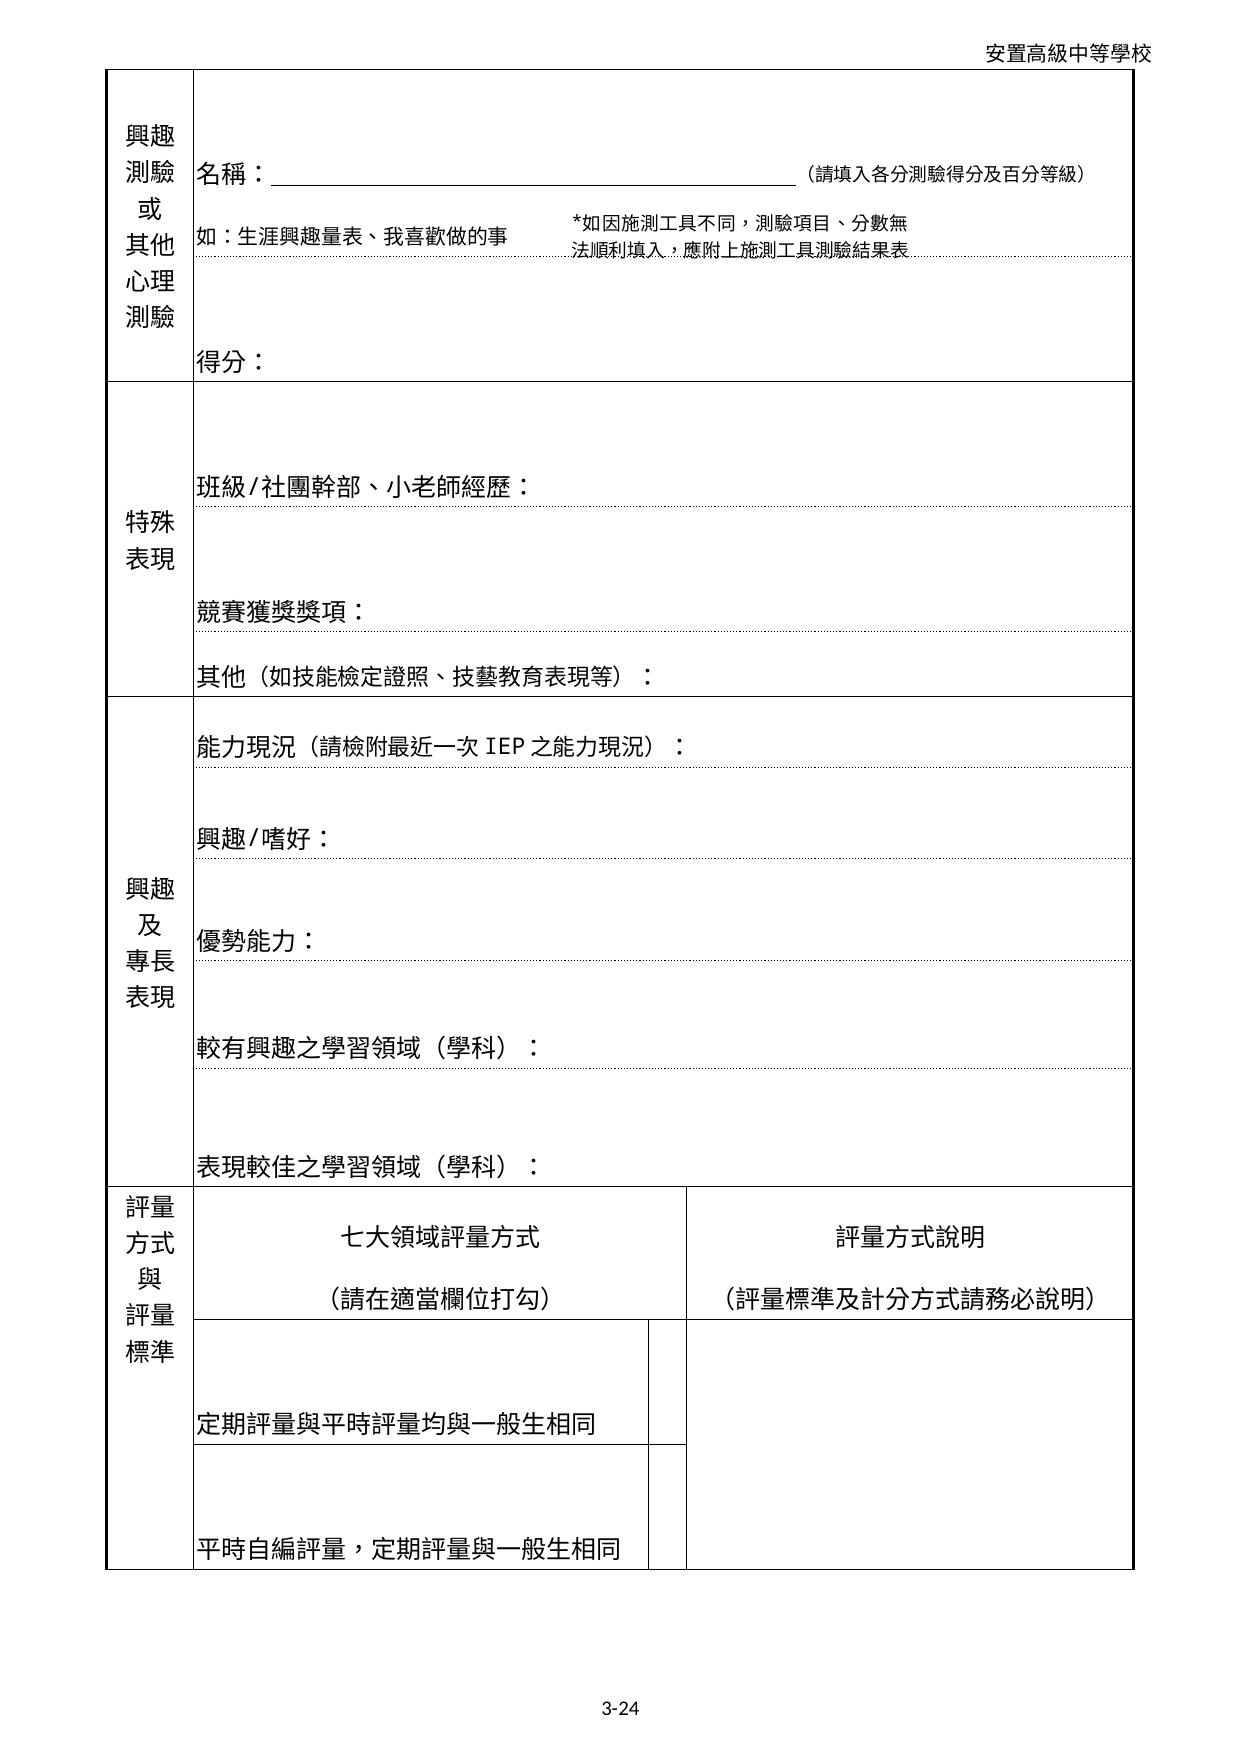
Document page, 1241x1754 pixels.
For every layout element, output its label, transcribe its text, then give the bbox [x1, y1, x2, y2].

table_cell 班級/社團幹部、小老師經歷： [194, 382, 1132, 506]
table_cell 名稱：＿＿＿＿＿＿＿＿＿＿＿＿＿＿＿＿＿＿＿＿＿（請填入各分測驗得分及百分等級） 如：生涯興趣量表、我喜歡做的事 *如因施測工具不同，測驗項目、分數無法順利填入，應附上施測工具測驗結果表 [194, 70, 1132, 256]
table_cell 興趣 及 專長 表現 [108, 697, 193, 1186]
table_cell [687, 1320, 1132, 1569]
table_cell 平時自編評量，定期評量與一般生相同 [194, 1445, 648, 1569]
table_cell 表現較佳之學習領域（學科）： [194, 1068, 1132, 1186]
table_cell 特殊 表現 [108, 382, 193, 696]
table_cell 其他（如技能檢定證照、技藝教育表現等）： [194, 631, 1132, 696]
table_cell 定期評量與平時評量均與一般生相同 [194, 1320, 648, 1444]
table_cell 評量 方式 與 評量 標準 [108, 1187, 193, 1569]
table_cell 興趣/嗜好： [194, 767, 1132, 858]
table_cell 七大領域評量方式 （請在適當欄位打勾） [194, 1187, 686, 1319]
table_cell 競賽獲獎獎項： [194, 506, 1132, 631]
table_cell 評量方式說明 （評量標準及計分方式請務必說明） [687, 1187, 1132, 1319]
table_cell [649, 1445, 686, 1569]
table_cell 得分： [194, 256, 1132, 381]
table_cell 較有興趣之學習領域（學科）： [194, 960, 1132, 1068]
table_cell [649, 1320, 686, 1444]
table_cell 能力現況（請檢附最近一次IEP之能力現況）： [194, 697, 1132, 767]
table_cell 興趣 測驗 或 其他 心理 測驗 [108, 70, 193, 381]
table_cell 優勢能力： [194, 858, 1132, 960]
